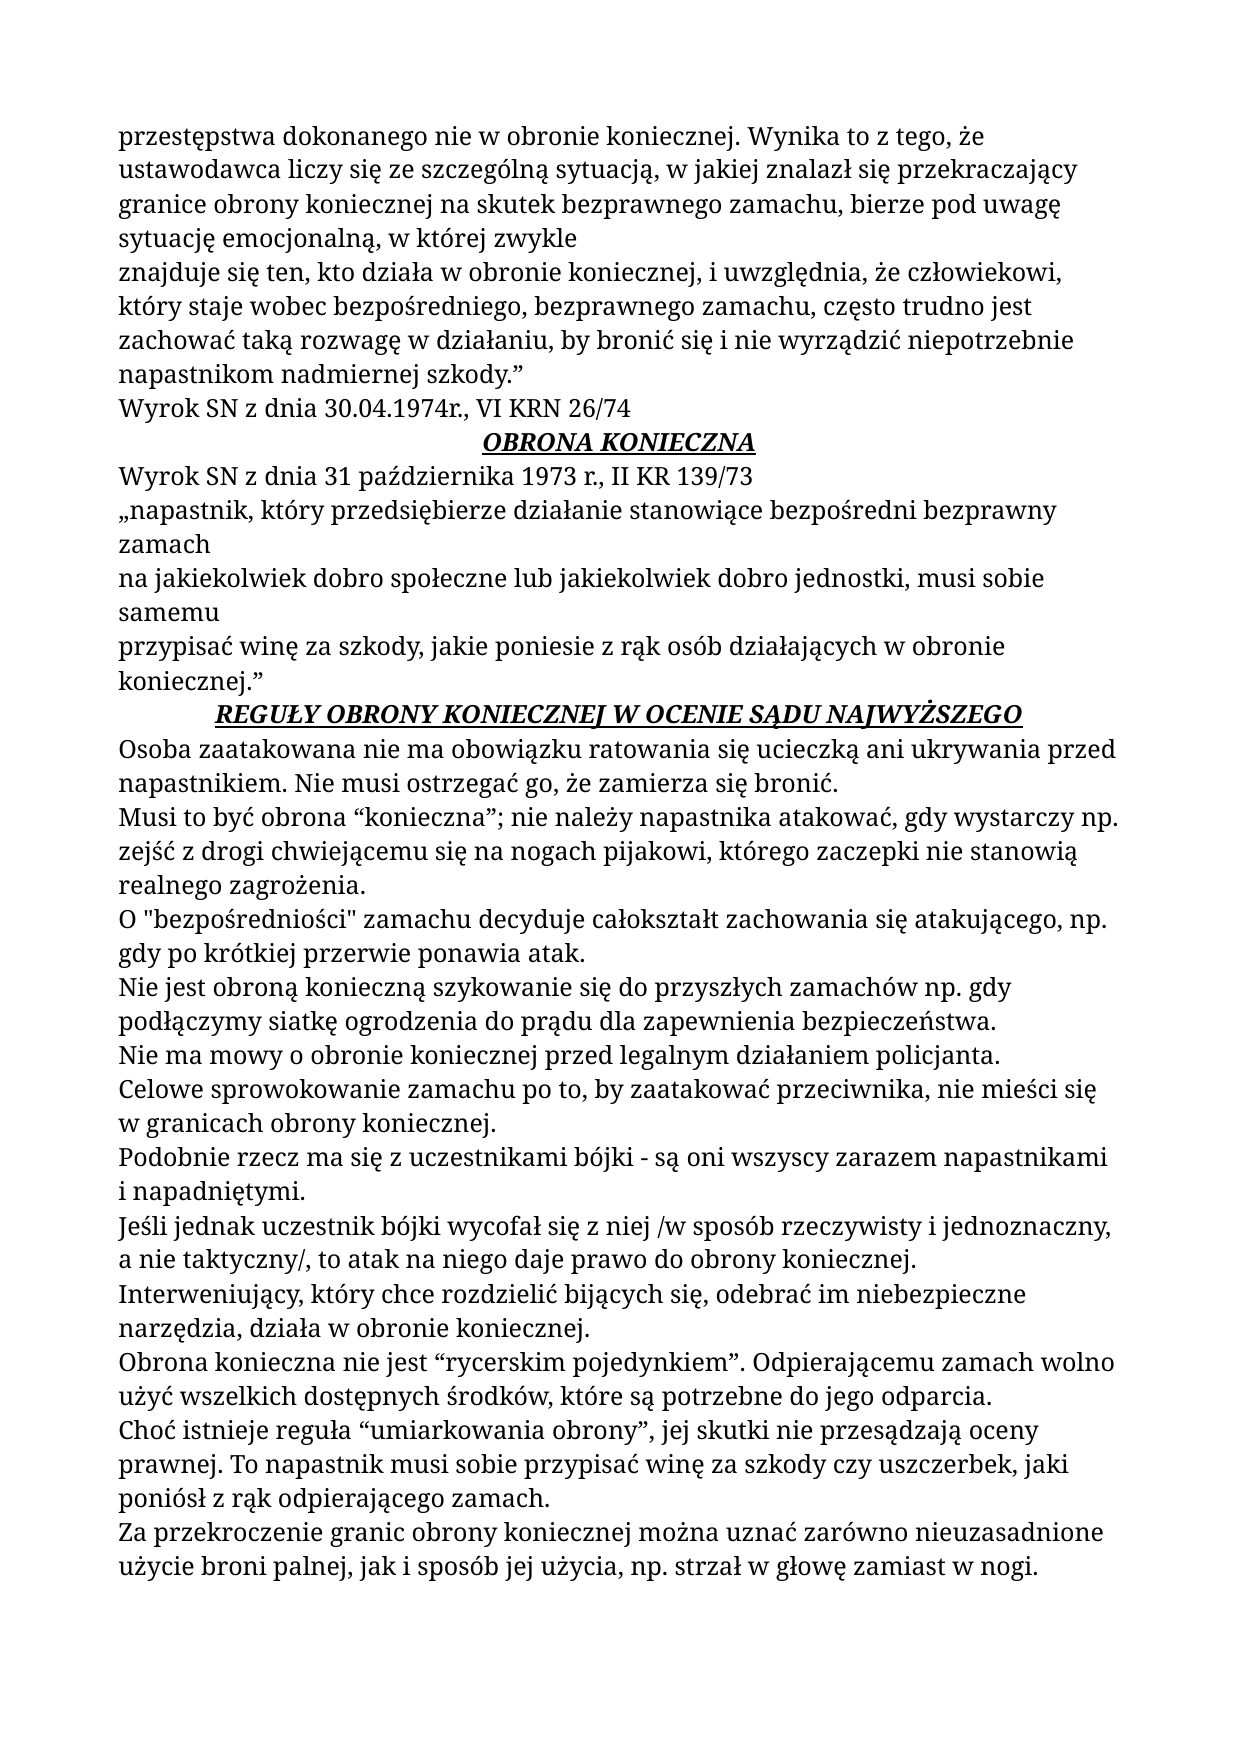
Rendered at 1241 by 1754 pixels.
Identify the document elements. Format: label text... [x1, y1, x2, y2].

text Obrona konieczna nie jest “rycerskim pojedynkiem”. Odpierającemu zamach wolno użyć wszelkich dostępnych środków, które są potrzebne do jego odparcia. [118, 1344, 1122, 1412]
text Podobnie rzecz ma się z uczestnikami bójki - są oni wszyscy zarazem napastnikami i napadniętymi. [118, 1140, 1122, 1208]
text REGUŁY OBRONY KONIECZNEJ W OCENIE SĄDU NAJWYŻSZEGO [118, 697, 1122, 731]
text Za przekroczenie granic obrony koniecznej można uznać zarówno nieuzasadnione użycie broni palnej, jak i sposób jej użycia, np. strzał w głowę zamiast w nogi. [118, 1515, 1122, 1583]
text przestępstwa dokonanego nie w obronie koniecznej. Wynika to z tego, że ustawodawca liczy się ze szczególną sytuacją, w jakiej znalazł się przekraczający granice obrony koniecznej na skutek bezprawnego zamachu, bierze pod uwagę sytuację emocjonalną, w której zwykle [118, 118, 1122, 254]
text Wyrok SN z dnia 30.04.1974r., VI KRN 26/74 [118, 391, 1122, 425]
text Osoba zaatakowana nie ma obowiązku ratowania się ucieczką ani ukrywania przed napastnikiem. Nie musi ostrzegać go, że zamierza się bronić. [118, 731, 1122, 799]
text Interweniujący, który chce rozdzielić bijących się, odebrać im niebezpieczne narzędzia, działa w obronie koniecznej. [118, 1276, 1122, 1344]
text OBRONA KONIECZNA [118, 425, 1122, 459]
text Celowe sprowokowanie zamachu po to, by zaatakować przeciwnika, nie mieści się w granicach obrony koniecznej. [118, 1072, 1122, 1140]
text Musi to być obrona “konieczna”; nie należy napastnika atakować, gdy wystarczy np. zejść z drogi chwiejącemu się na nogach pijakowi, którego zaczepki nie stanowią realnego zagrożenia. [118, 799, 1122, 902]
text Jeśli jednak uczestnik bójki wycofał się z niej /w sposób rzeczywisty i jednoznaczny, a nie taktyczny/, to atak na niego daje prawo do obrony koniecznej. [118, 1208, 1122, 1276]
text O "bezpośredniości" zamachu decyduje całokształt zachowania się atakującego, np. gdy po krótkiej przerwie ponawia atak. [118, 902, 1122, 970]
text Choć istnieje reguła “umiarkowania obrony”, jej skutki nie przesądzają oceny prawnej. To napastnik musi sobie przypisać winę za szkody czy uszczerbek, jaki poniósł z rąk odpierającego zamach. [118, 1412, 1122, 1515]
text znajduje się ten, kto działa w obronie koniecznej, i uwzględnia, że człowiekowi, który staje wobec bezpośredniego, bezprawnego zamachu, często trudno jest zachować taką rozwagę w działaniu, by bronić się i nie wyrządzić niepotrzebnie napastnikom nadmiernej szkody.” [118, 254, 1122, 391]
text Nie ma mowy o obronie koniecznej przed legalnym działaniem policjanta. [118, 1038, 1122, 1072]
text Wyrok SN z dnia 31 października 1973 r., II KR 139/73 [118, 459, 1122, 493]
text Nie jest obroną konieczną szykowanie się do przyszłych zamachów np. gdy podłączymy siatkę ogrodzenia do prądu dla zapewnienia bezpieczeństwa. [118, 970, 1122, 1038]
text przypisać winę za szkody, jakie poniesie z rąk osób działających w obronie koniecznej.” [118, 629, 1122, 697]
text „napastnik, który przedsiębierze działanie stanowiące bezpośredni bezprawny zamach [118, 493, 1122, 561]
text na jakiekolwiek dobro społeczne lub jakiekolwiek dobro jednostki, musi sobie samemu [118, 561, 1122, 629]
